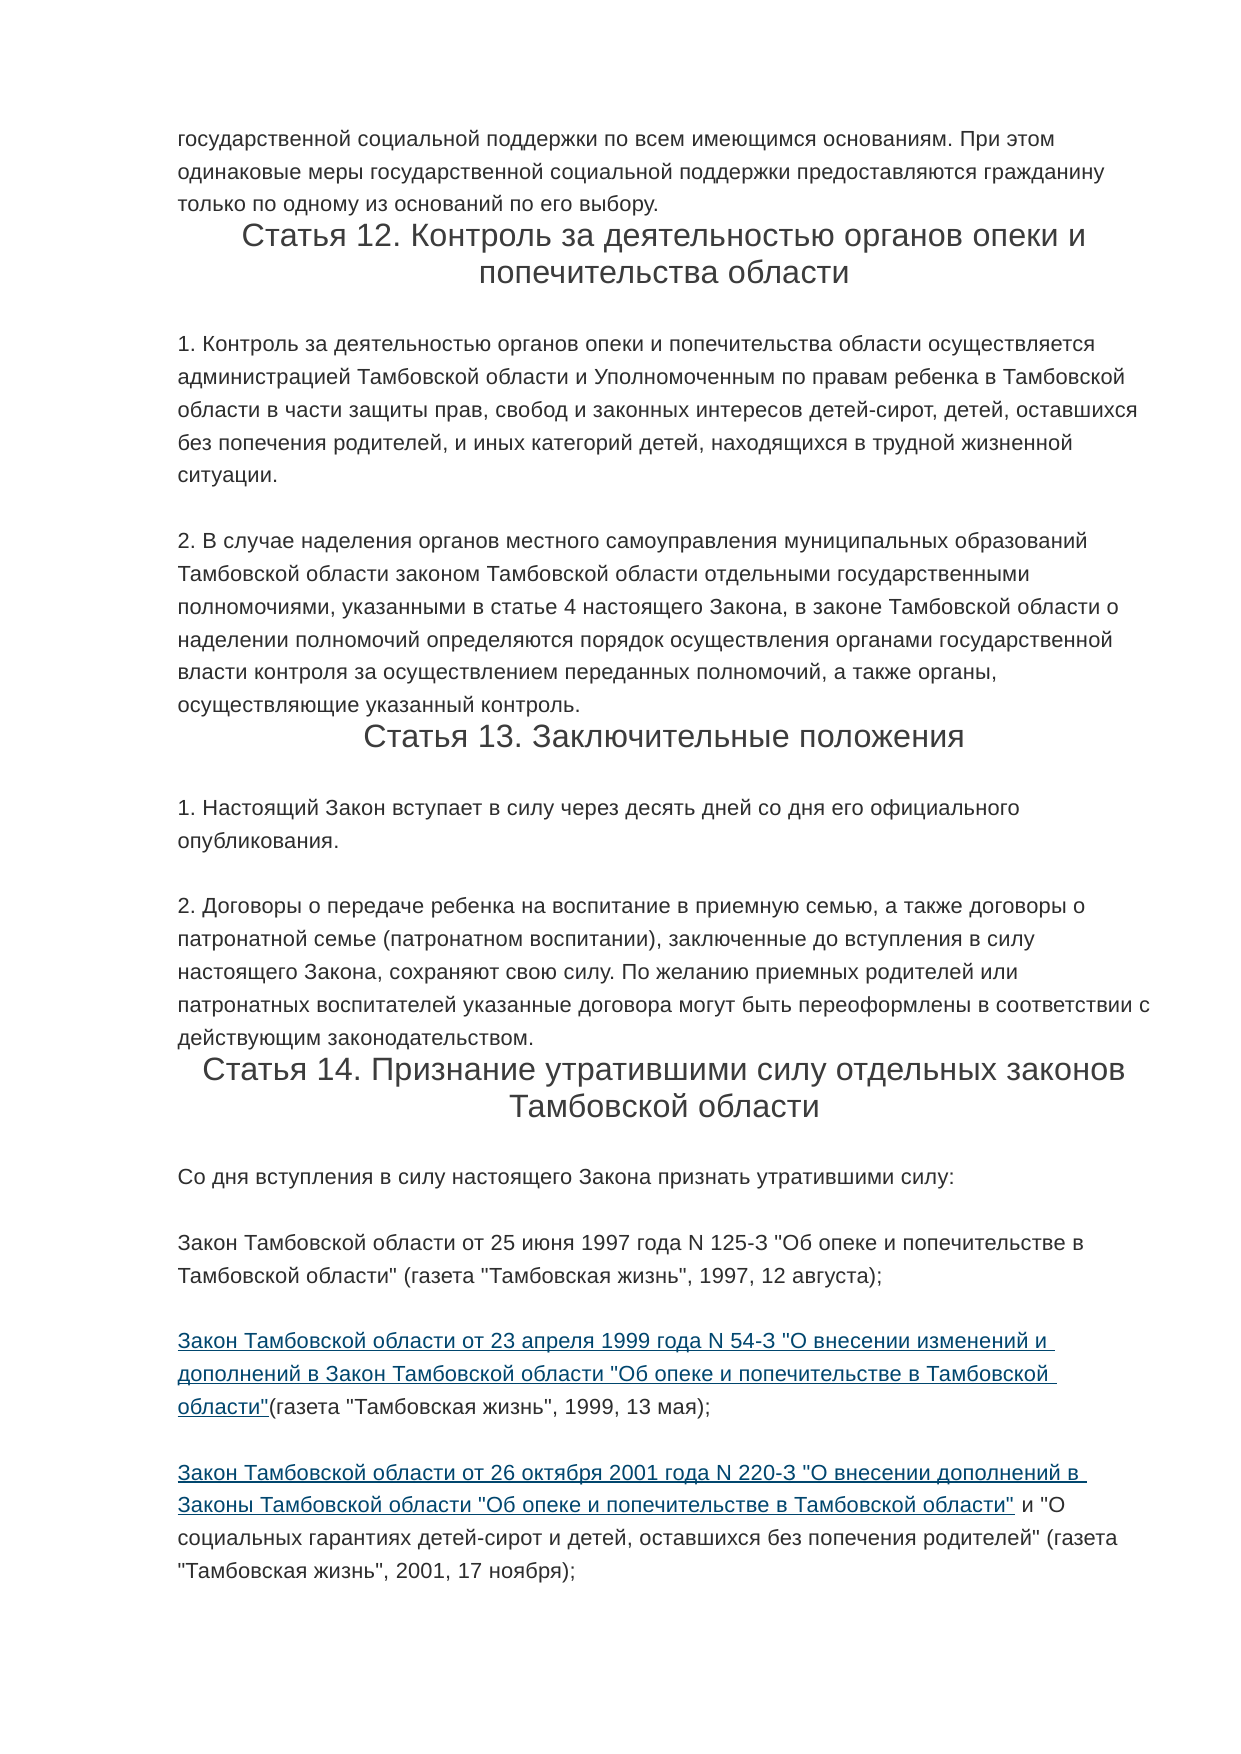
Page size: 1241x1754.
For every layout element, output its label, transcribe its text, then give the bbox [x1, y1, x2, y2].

text Закон Тамбовской области от 26 октября 2001 года N 220-З "О внесении дополнений в Законы Тамбовской области "Об опеке и попечительстве в Тамбовской области" и "О социальных гарантиях детей-сирот и детей, оставшихся без попечения родителей" (газета "Тамбовская жизнь", 2001, 17 ноября); [177, 1419, 1152, 1583]
text государственной социальной поддержки по всем имеющимся основаниям. При этом одинаковые меры государственной социальной поддержки предоставляются гражданину только по одному из оснований по его выбору. [177, 118, 1152, 217]
text Закон Тамбовской области от 25 июня 1997 года N 125-З "Об опеке и попечительстве в Тамбовской области" (газета "Тамбовская жизнь", 1997, 12 августа); [177, 1189, 1152, 1288]
text Закон Тамбовской области от 23 апреля 1999 года N 54-З "О внесении изменений и дополнений в Закон Тамбовской области "Об опеке и попечительстве в Тамбовской области"(газета "Тамбовская жизнь", 1999, 13 мая); [177, 1288, 1152, 1419]
text Статья 14. Признание утратившими силу отдельных законов Тамбовской области [177, 1050, 1152, 1124]
text 1. Настоящий Закон вступает в силу через десять дней со дня его официального опубликования. [177, 754, 1152, 853]
text 2. Договоры о передаче ребенка на воспитание в приемную семью, а также договоры о патронатной семье (патронатном воспитании), заключенные до вступления в силу настоящего Закона, сохраняют свою силу. По желанию приемных родителей или патронатных воспитателей указанные договора могут быть переоформлены в соответствии с действующим законодательством. [177, 853, 1152, 1050]
text Со дня вступления в силу настоящего Закона признать утратившими силу: [177, 1124, 1152, 1189]
text Статья 13. Заключительные положения [177, 717, 1152, 754]
text Статья 12. Контроль за деятельностью органов опеки и попечительства области [177, 217, 1152, 291]
text 2. В случае наделения органов местного самоуправления муниципальных образований Тамбовской области законом Тамбовской области отдельными государственными полномочиями, указанными в статье 4 настоящего Закона, в законе Тамбовской области о наделении полномочий определяются порядок осуществления органами государственной власти контроля за осуществлением переданных полномочий, а также органы, осуществляющие указанный контроль. [177, 488, 1152, 717]
text 1. Контроль за деятельностью органов опеки и попечительства области осуществляется администрацией Тамбовской области и Уполномоченным по правам ребенка в Тамбовской области в части защиты прав, свобод и законных интересов детей-сирот, детей, оставшихся без попечения родителей, и иных категорий детей, находящихся в трудной жизненной ситуации. [177, 291, 1152, 488]
